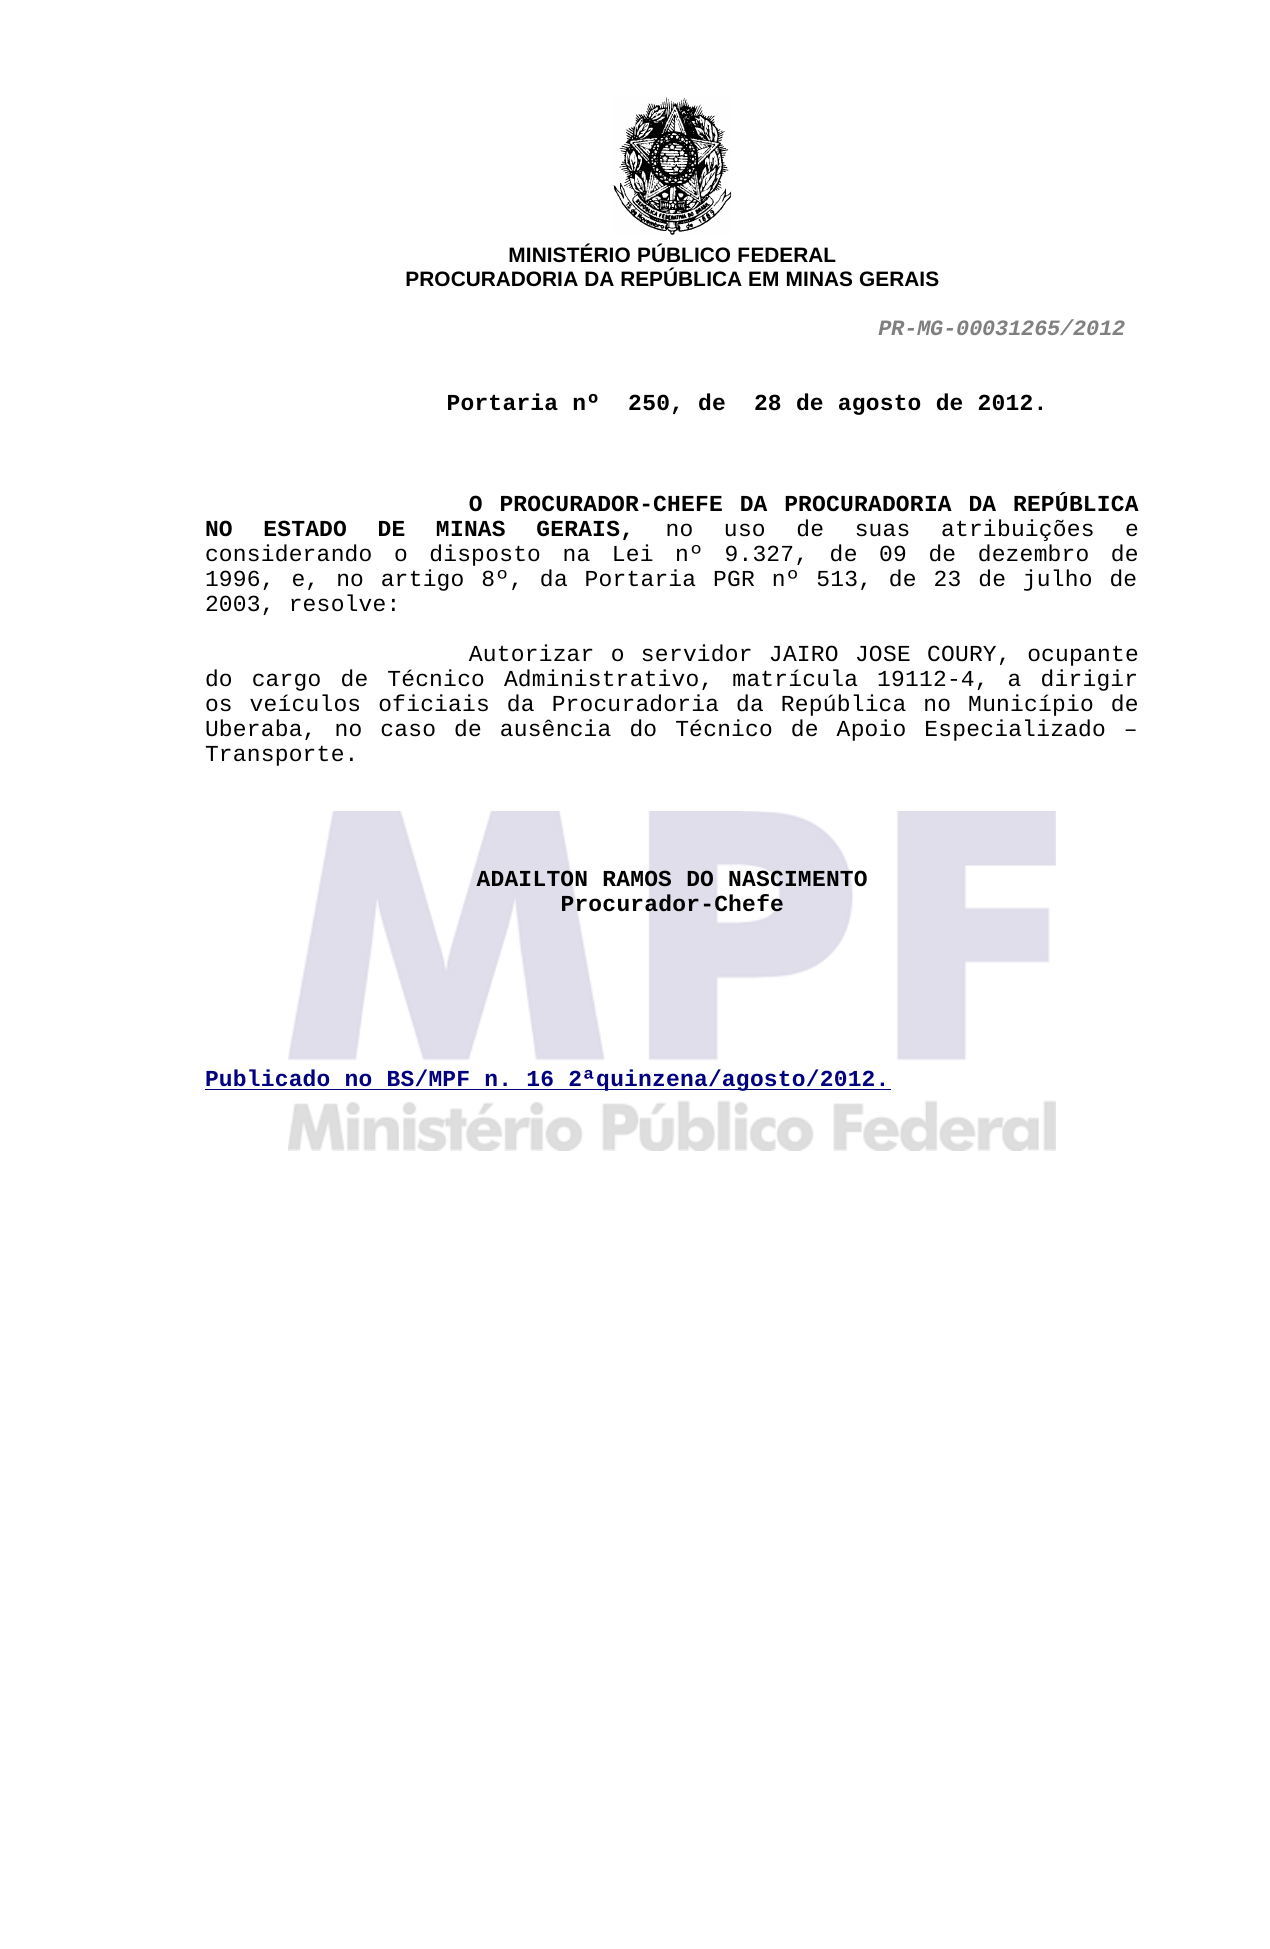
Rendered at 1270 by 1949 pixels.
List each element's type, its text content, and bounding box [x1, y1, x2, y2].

text O PROCURADOR-CHEFE DA PROCURADORIA DA REPÚBLICA NO ESTADO DE MINAS GERAIS, no uso de suas atribuições e considerando o disposto na Lei nº 9.327, de 09 de dezembro de 1996, e, no artigo 8º, da Portaria PGR nº 513, de 23 de julho de 2003, resolve: [205, 492, 1140, 617]
text Publicado no BS/MPF n. 16 2ªquinzena/agosto/2012. [205, 1067, 1140, 1092]
picture [288, 1092, 1056, 1151]
subtitle ADAILTON RAMOS DO NASCIMENTO [205, 867, 1140, 892]
picture [288, 917, 1056, 1067]
text Portaria nº 250, de 28 de agosto de 2012. [205, 391, 1140, 416]
picture [288, 811, 1056, 867]
picture [613, 97, 732, 235]
text PR-MG-00031265/2012 [205, 316, 1140, 341]
text Procurador-Chefe [205, 892, 1140, 917]
text Autorizar o servidor JAIRO JOSE COURY, ocupante do cargo de Técnico Administrativo, matrícula 19112-4, a dirigir os veículos oficiais da Procuradoria da República no Município de Uberaba, no caso de ausência do Técnico de Apoio Especializado – Transporte. [205, 642, 1140, 767]
